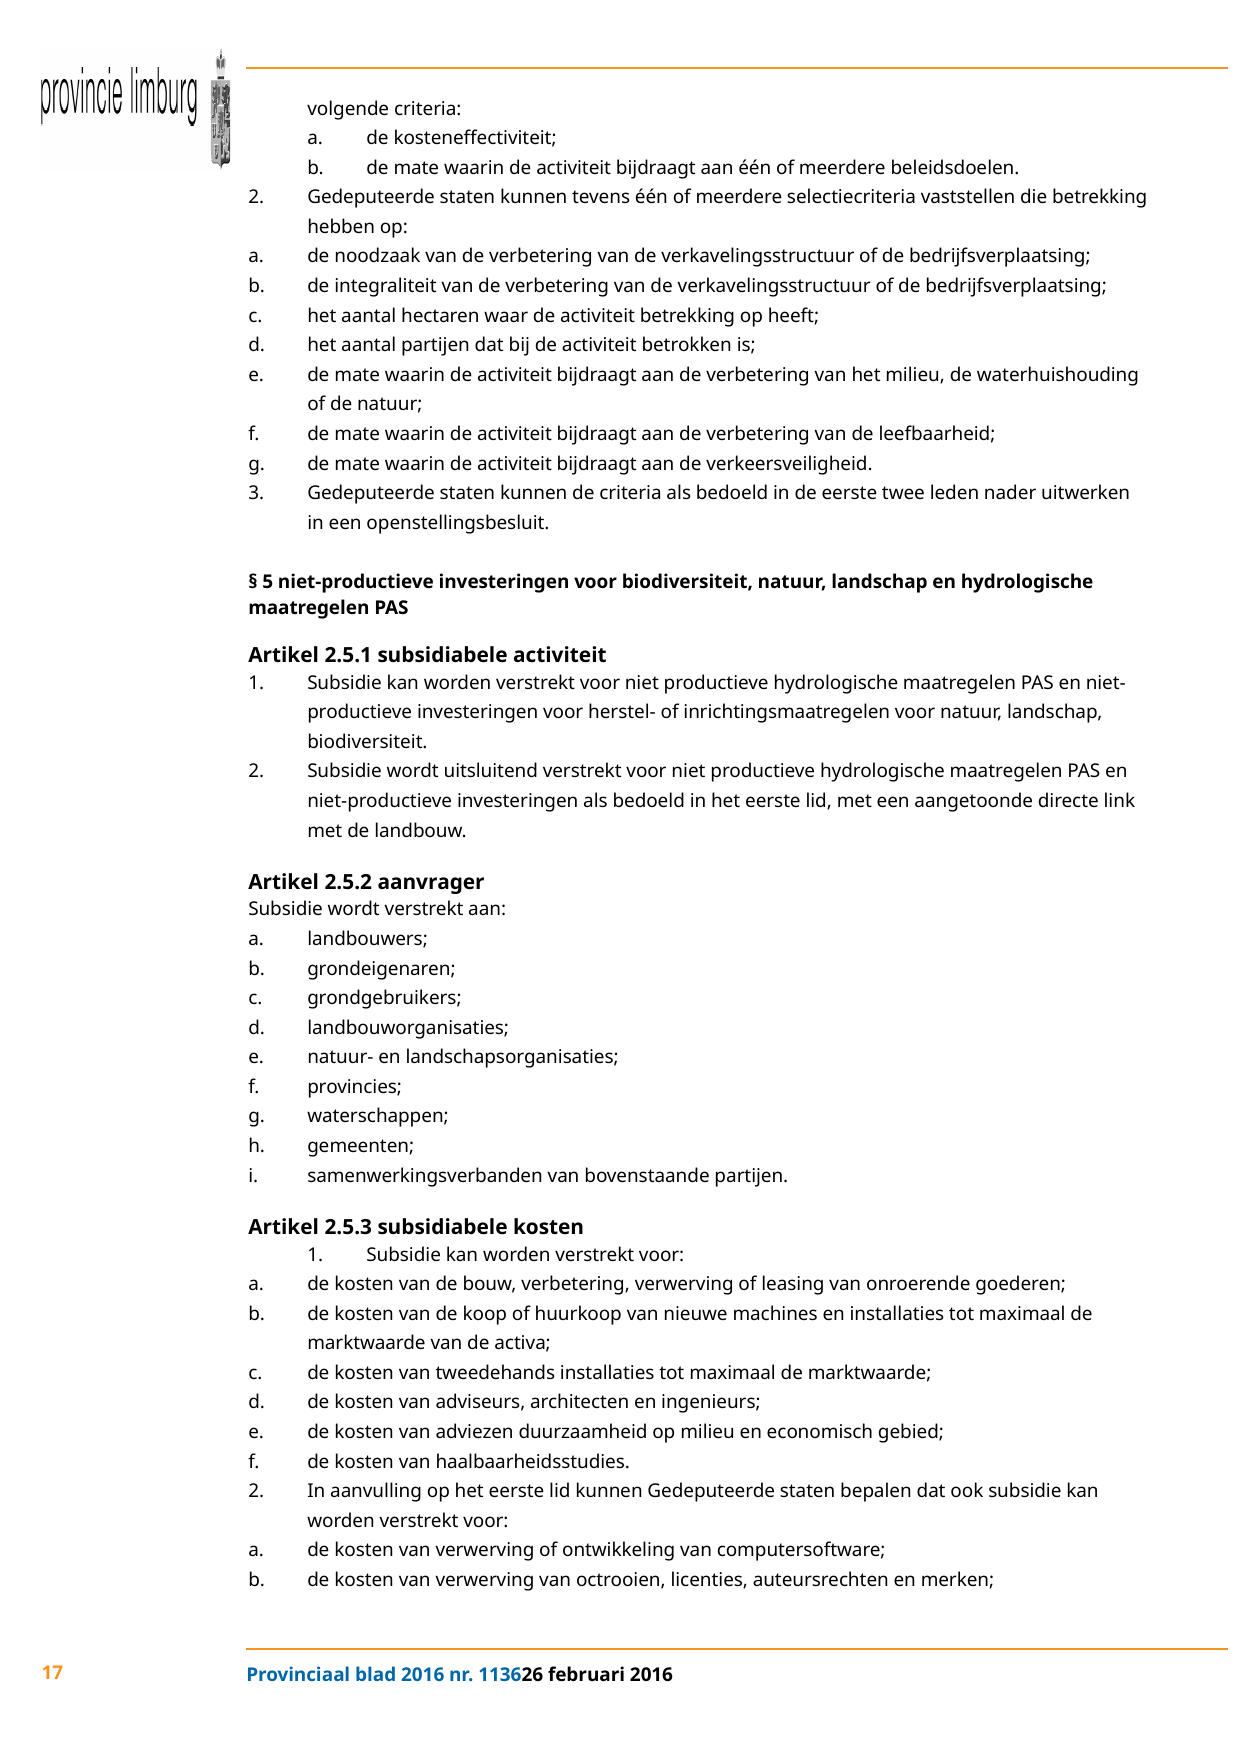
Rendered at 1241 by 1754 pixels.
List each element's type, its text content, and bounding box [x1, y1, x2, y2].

list het aantal hectaren waar de activiteit betrekking op heeft; [248, 302, 1152, 328]
list de kosten van de bouw, verbetering, verwerving of leasing van onroerende goederen; [248, 1270, 1152, 1296]
list Gedeputeerde staten kunnen de criteria als bedoeld in de eerste twee leden nader uitwerken in een openstellingsbesluit. [248, 479, 1152, 535]
list landbouwers; [248, 925, 1152, 951]
text Artikel 2.5.2 aanvrager [248, 867, 1152, 896]
list de kosten van tweedehands installaties tot maximaal de marktwaarde; [248, 1359, 1152, 1385]
list de kosten van verwerving of ontwikkeling van computersoftware; [248, 1537, 1152, 1562]
list de kosten van haalbaarheidsstudies. [248, 1448, 1152, 1473]
list de integraliteit van de verbetering van de verkavelingsstructuur of de bedrijfsverplaatsing; [248, 272, 1152, 298]
text § 5 niet-productieve investeringen voor biodiversiteit, natuur, landschap en hydrologische maatregelen PAS [248, 568, 1152, 619]
list de mate waarin de activiteit bijdraagt aan één of meerdere beleidsdoelen. [307, 154, 1152, 180]
text Artikel 2.5.3 subsidiabele kosten [248, 1212, 1152, 1241]
text Artikel 2.5.1 subsidiabele activiteit [248, 640, 1152, 669]
list de mate waarin de activiteit bijdraagt aan de verbetering van de leefbaarheid; [248, 420, 1152, 446]
list de mate waarin de activiteit bijdraagt aan de verbetering van het milieu, de waterhuishouding of de natuur; [248, 361, 1152, 416]
list Subsidie wordt uitsluitend verstrekt voor niet productieve hydrologische maatregelen PAS en niet-productieve investeringen als bedoeld in het eerste lid, met een aangetoonde directe link met de landbouw. [248, 758, 1152, 842]
picture [41, 47, 231, 172]
list de kosten van adviezen duurzaamheid op milieu en economisch gebied; [248, 1418, 1152, 1444]
list natuur- en landschapsorganisaties; [248, 1043, 1152, 1069]
list grondeigenaren; [248, 955, 1152, 981]
list grondgebruikers; [248, 984, 1152, 1010]
list Subsidie kan worden verstrekt voor niet productieve hydrologische maatregelen PAS en niet-productieve investeringen voor herstel- of inrichtingsmaatregelen voor natuur, landschap, biodiversiteit. [248, 669, 1152, 754]
list Subsidie kan worden verstrekt voor: [307, 1241, 1152, 1266]
list de kosteneffectiviteit; [307, 124, 1152, 150]
list samenwerkingsverbanden van bovenstaande partijen. [248, 1162, 1152, 1188]
text Subsidie wordt verstrekt aan: [248, 896, 1152, 921]
list In aanvulling op het eerste lid kunnen Gedeputeerde staten bepalen dat ook subsidie kan worden verstrekt voor: [248, 1477, 1152, 1533]
list volgende criteria: [248, 95, 1152, 121]
list de mate waarin de activiteit bijdraagt aan de verkeersveiligheid. [248, 450, 1152, 476]
list de noodzaak van de verbetering van de verkavelingsstructuur of de bedrijfsverplaatsing; [248, 243, 1152, 268]
list landbouworganisaties; [248, 1014, 1152, 1040]
list Gedeputeerde staten kunnen tevens één of meerdere selectiecriteria vaststellen die betrekking hebben op: [248, 183, 1152, 239]
list de kosten van verwerving van octrooien, licenties, auteursrechten en merken; [248, 1566, 1152, 1592]
list het aantal partijen dat bij de activiteit betrokken is; [248, 331, 1152, 357]
list de kosten van adviseurs, architecten en ingenieurs; [248, 1389, 1152, 1414]
list de kosten van de koop of huurkoop van nieuwe machines en installaties tot maximaal de marktwaarde van de activa; [248, 1300, 1152, 1355]
list gemeenten; [248, 1132, 1152, 1158]
list waterschappen; [248, 1103, 1152, 1128]
list provincies; [248, 1073, 1152, 1099]
